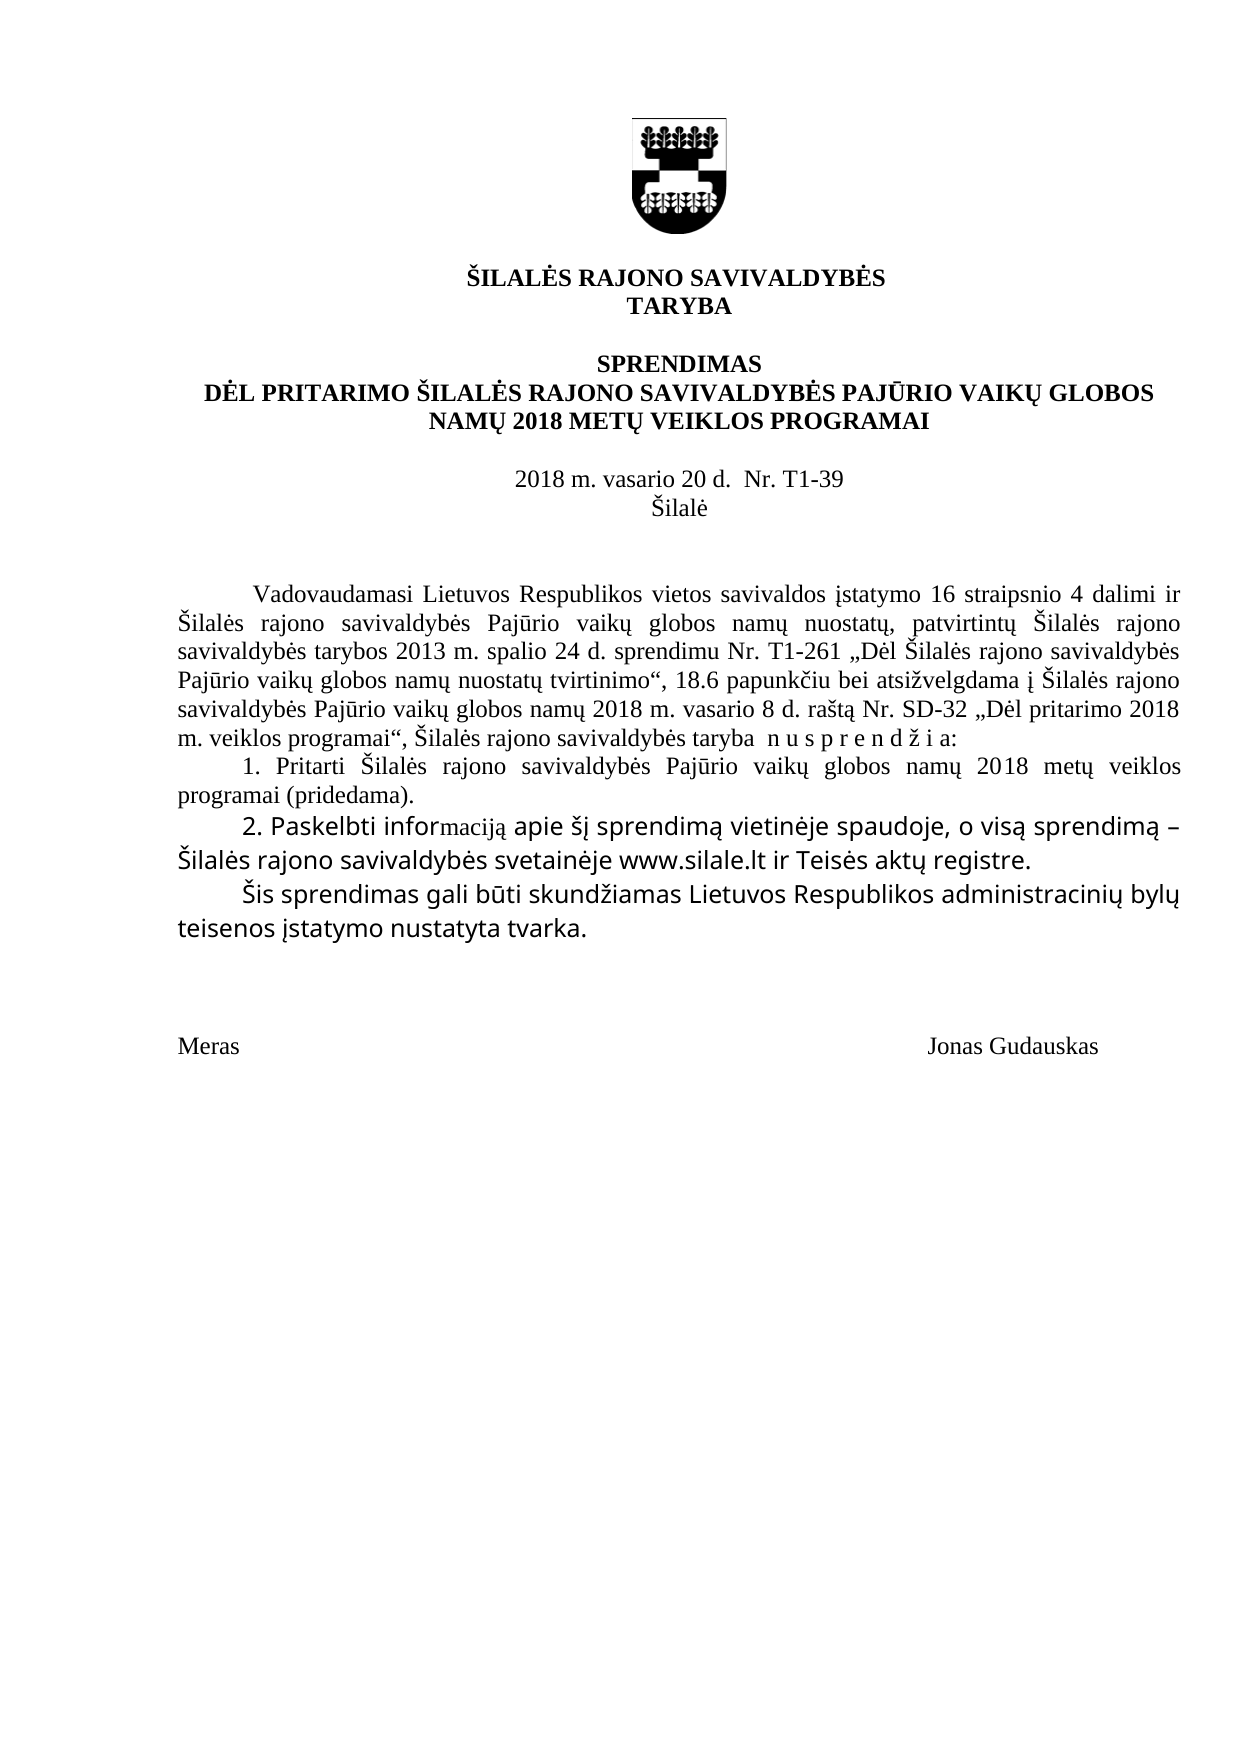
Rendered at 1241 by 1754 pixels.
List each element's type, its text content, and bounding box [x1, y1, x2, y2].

text 2018 m. vasario 20 d. Nr. T1-39 [177, 464, 1181, 493]
text ŠILALĖS RAJONO SAVIVALDYBĖS [177, 263, 1181, 291]
text DĖL PRITARIMO ŠILALĖS RAJONO SAVIVALDYBĖS PAJŪRIO VAIKŲ GLOBOS NAMŲ 2018 METŲ VEIKLOS PROGRAMAI [177, 378, 1181, 435]
text Vadovaudamasi Lietuvos Respublikos vietos savivaldos įstatymo 16 straipsnio 4 dalimi ir Šilalės rajono savivaldybės Pajūrio vaikų globos namų nuostatų, patvirtintų Šilalės rajono savivaldybės tarybos 2013 m. spalio 24 d. sprendimu Nr. T1-261 „Dėl Šilalės rajono savivaldybės Pajūrio vaikų globos namų nuostatų tvirtinimo“, 18.6 papunkčiu bei atsižvelgdama į Šilalės rajono savivaldybės Pajūrio vaikų globos namų 2018 m. vasario 8 d. raštą Nr. SD-32 „Dėl pritarimo 2018 m. veiklos programai“, Šilalės rajono savivaldybės taryba n u s p r e n d ž i a: [177, 579, 1181, 751]
text 2. Paskelbti informaciją apie šį sprendimą vietinėje spaudoje, o visą sprendimą – Šilalės rajono savivaldybės svetainėje www.silale.lt ir Teisės aktų registre. [177, 809, 1181, 877]
text Meras Jonas Gudauskas [177, 1031, 1181, 1060]
text TARYBA [177, 291, 1181, 320]
text Šis sprendimas gali būti skundžiamas Lietuvos Respublikos administracinių bylų teisenos įstatymo nustatyta tvarka. [177, 877, 1181, 945]
text SPRENDIMAS [177, 349, 1181, 378]
text Šilalė [177, 493, 1181, 521]
text 1. Pritarti Šilalės rajono savivaldybės Pajūrio vaikų globos namų 2018 metų veiklos programai (pridedama). [177, 751, 1181, 809]
